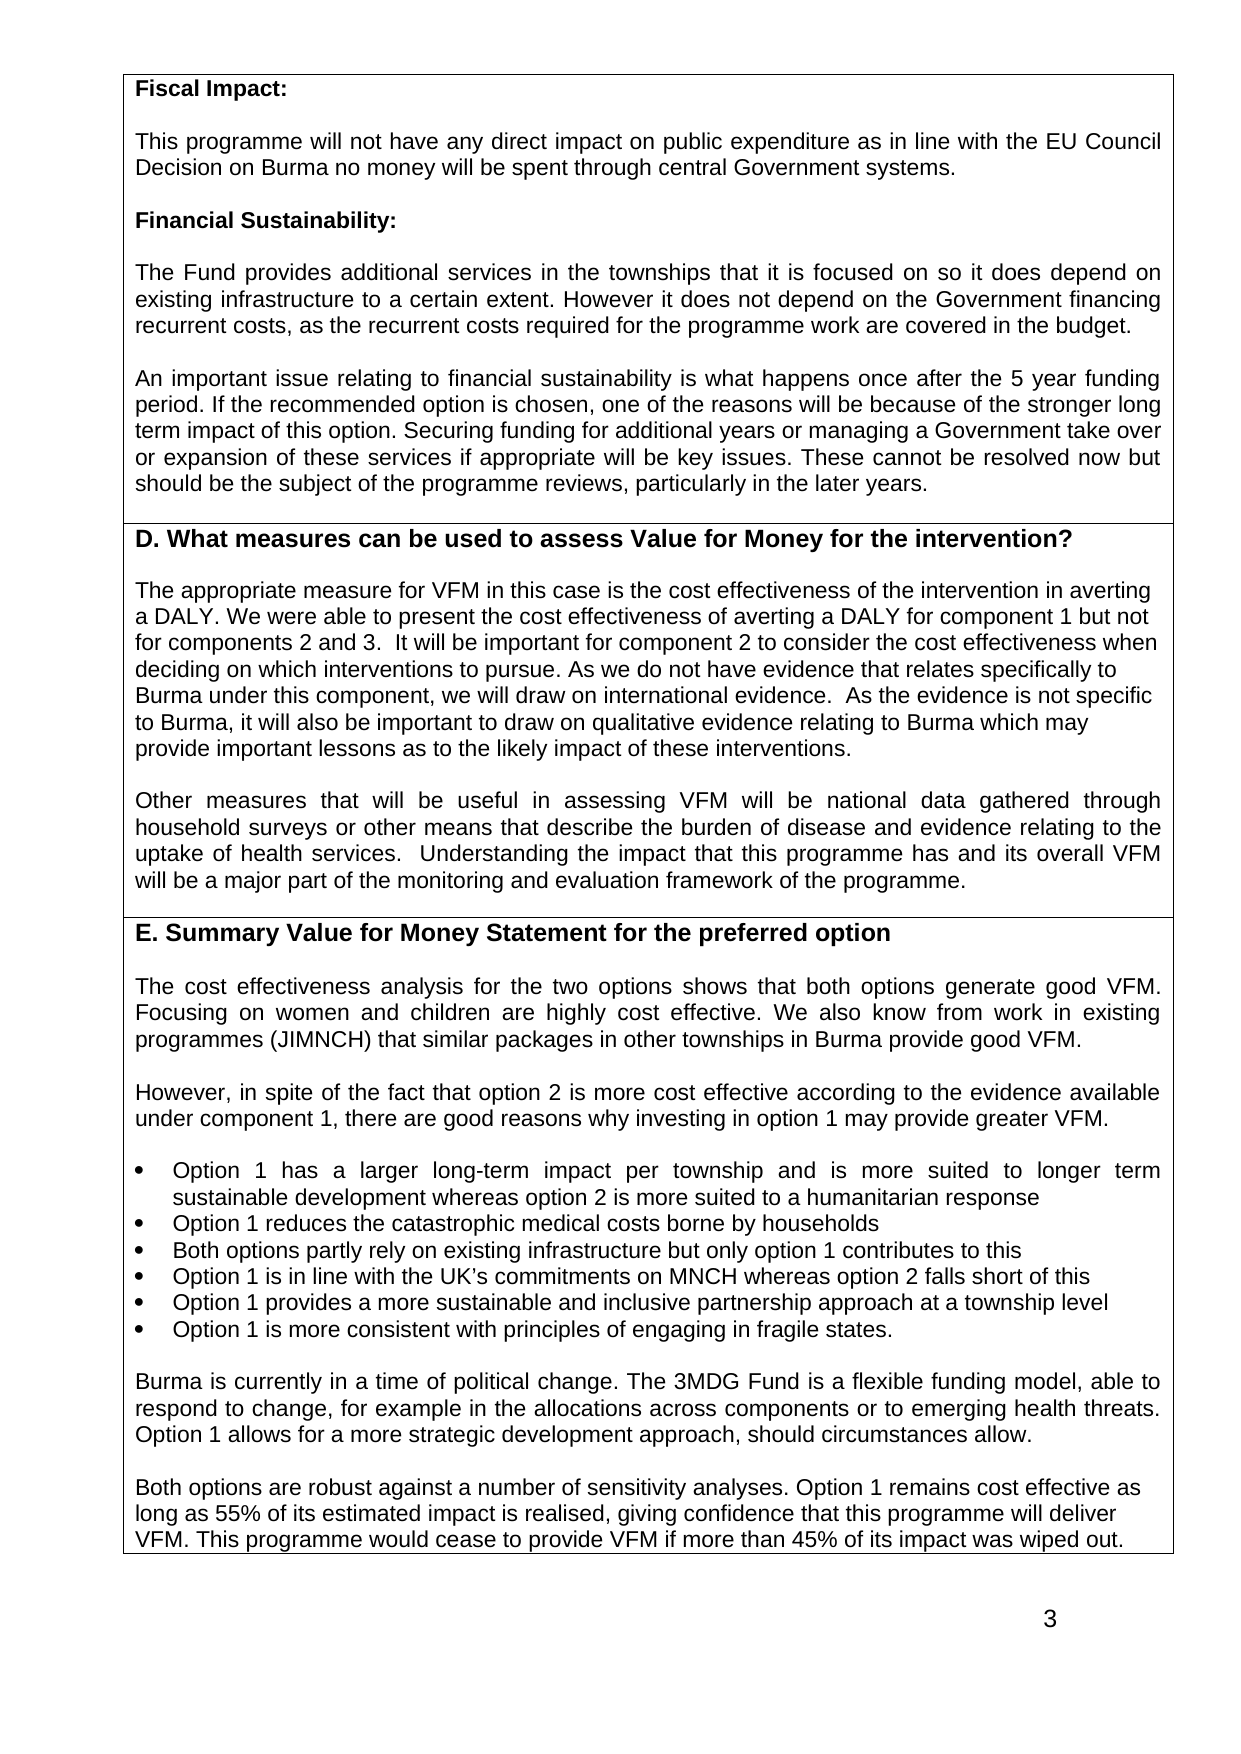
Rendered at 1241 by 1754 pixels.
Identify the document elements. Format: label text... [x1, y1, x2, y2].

table_cell D. What measures can be used to assess Value for Money for the intervention? The appropriate measure for VFM in this case is the cost effectiveness of the intervention in averting a DALY. We were able to present the cost effectiveness of averting a DALY for component 1 but not for components 2 and 3. It will be important for component 2 to consider the cost effectiveness when deciding on which interventions to pursue. As we do not have evidence that relates specifically to Burma under this component, we will draw on international evidence. As the evidence is not specific to Burma, it will also be important to draw on qualitative evidence relating to Burma which may provide important lessons as to the likely impact of these interventions. Other measures that will be useful in assessing VFM will be national data gathered through household surveys or other means that describe the burden of disease and evidence relating to the uptake of health services. Understanding the impact that this programme has and its overall VFM will be a major part of the monitoring and evaluation framework of the programme. [124, 524, 1173, 917]
table_cell E. Summary Value for Money Statement for the preferred option The cost effectiveness analysis for the two options shows that both options generate good VFM. Focusing on women and children are highly cost effective. We also know from work in existing programmes (JIMNCH) that similar packages in other townships in Burma provide good VFM. However, in spite of the fact that option 2 is more cost effective according to the evidence available under component 1, there are good reasons why investing in option 1 may provide greater VFM. Option 1 has a larger long-term impact per township and is more suited to longer term sustainable development whereas option 2 is more suited to a humanitarian response Option 1 reduces the catastrophic medical costs borne by households Both options partly rely on existing infrastructure but only option 1 contributes to this Option 1 is in line with the UK’s commitments on MNCH whereas option 2 falls short of this Option 1 provides a more sustainable and inclusive partnership approach at a township level Option 1 is more consistent with principles of engaging in fragile states. Burma is currently in a time of political change. The 3MDG Fund is a flexible funding model, able to respond to change, for example in the allocations across components or to emerging health threats. Option 1 allows for a more strategic development approach, should circumstances allow. Both options are robust against a number of sensitivity analyses. Option 1 remains cost effective as long as 55% of its estimated impact is realised, giving confidence that this programme will deliver VFM. This programme would cease to provide VFM if more than 45% of its impact was wiped out. [124, 918, 1173, 1553]
